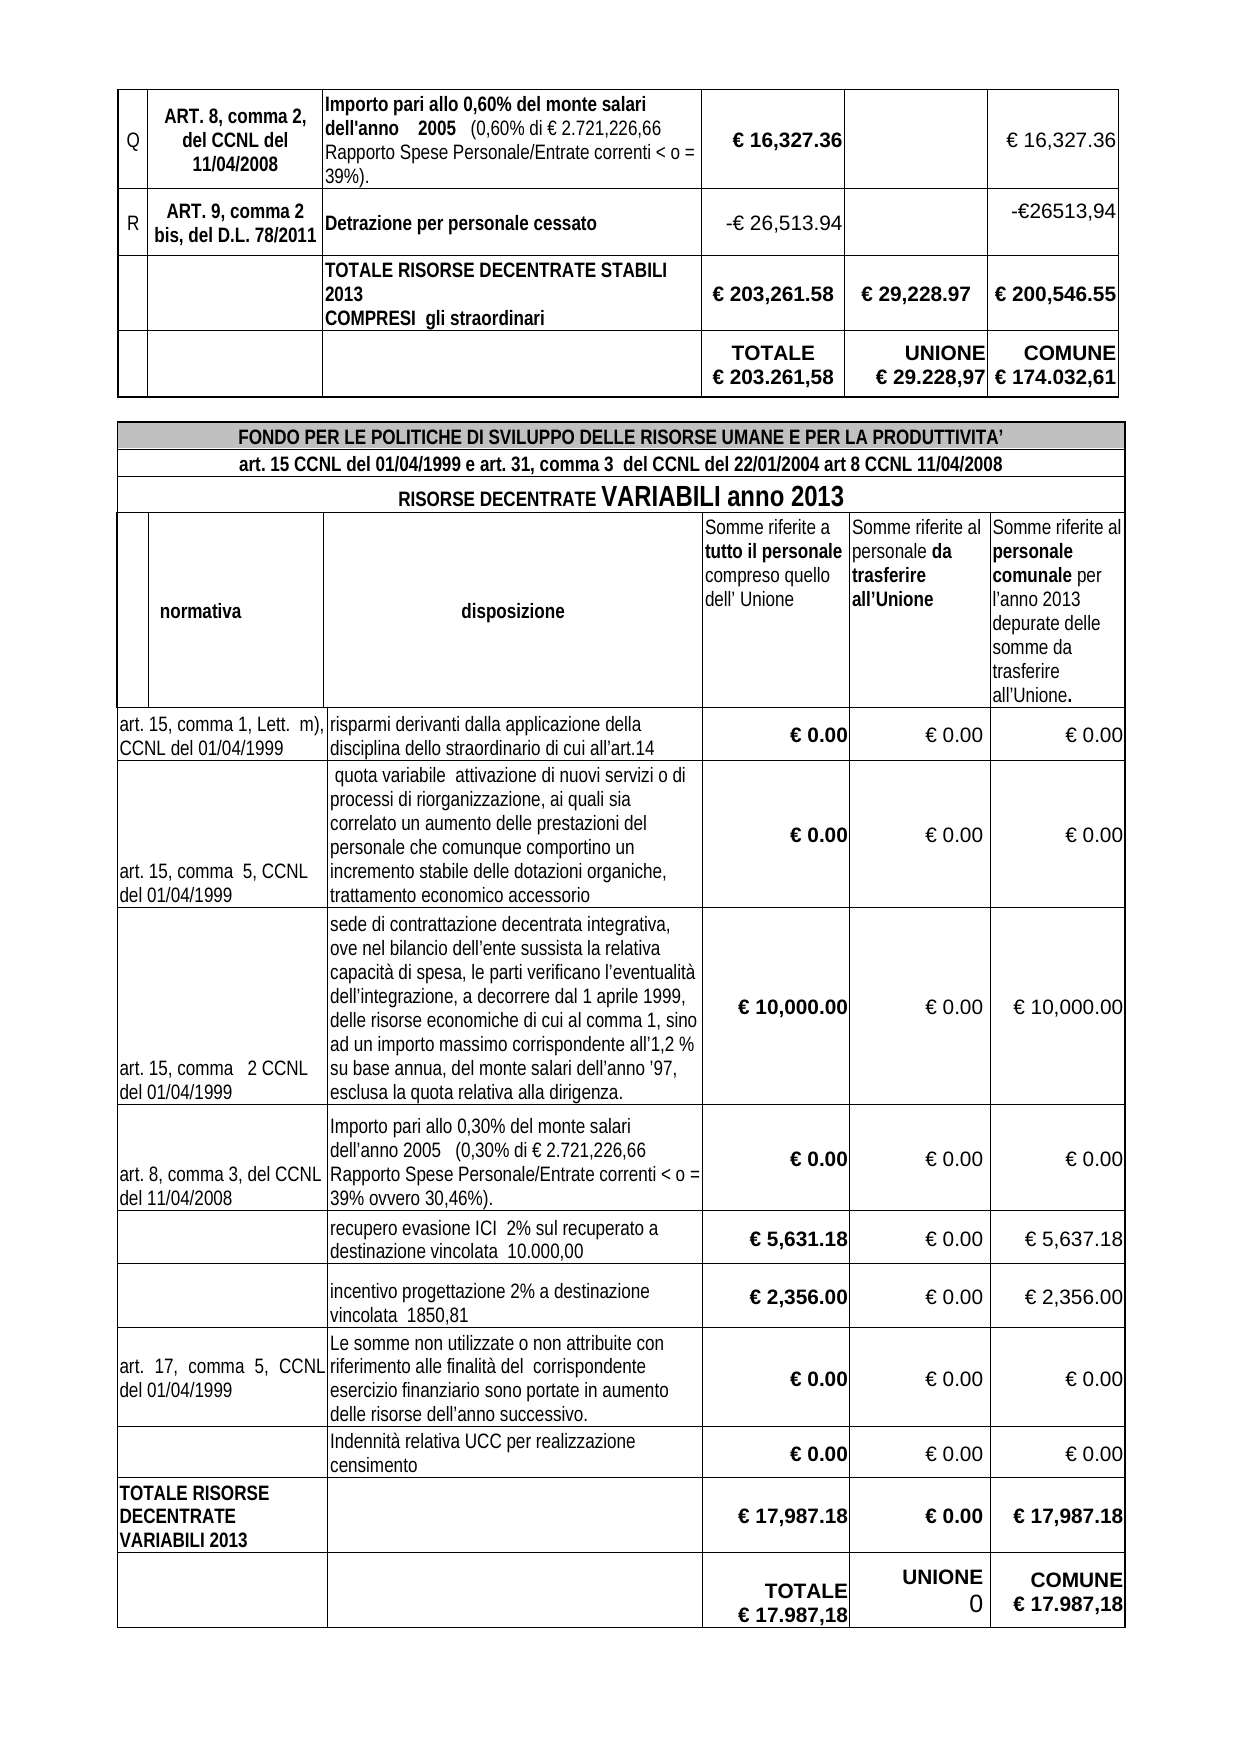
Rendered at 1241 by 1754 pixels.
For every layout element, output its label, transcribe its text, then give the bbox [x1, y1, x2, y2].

table_cell ART. 8, comma 2, del CCNL del 11/04/2008 [148, 90, 322, 188]
table_cell COMUNE € 174.032,61 [988, 331, 1118, 396]
table_cell € 0,00 [850, 908, 990, 1104]
table_cell [118, 1427, 327, 1477]
table_cell € 17.987,18 [991, 1478, 1124, 1552]
table_cell TOTALE € 17.987,18 [703, 1553, 849, 1627]
table_cell [328, 1553, 702, 1627]
table_cell incentivo progettazione 2% a destinazione vincolata 1850,81 [328, 1264, 702, 1327]
table_cell € 16.327,36 [988, 90, 1118, 188]
table_cell art. 8, comma 3, del CCNL del 11/04/2008 [118, 1105, 327, 1210]
table_cell € 0,00 [991, 761, 1124, 907]
table_cell € 5.631,18 [703, 1211, 849, 1263]
table_cell [845, 90, 987, 188]
table_cell art. 15 CCNL del 01/04/1999 e art. 31, comma 3 del CCNL del 22/01/2004 art 8 CCNL 11/04/2008 [118, 450, 1124, 476]
table_cell € 0,00 [703, 708, 849, 760]
table_cell € 2.356,00 [703, 1264, 849, 1327]
table_cell € 0,00 [703, 1427, 849, 1477]
table_cell art. 15, comma 5, CCNL del 01/04/1999 [118, 761, 327, 907]
table_cell TOTALE RISORSE DECENTRATE STABILI 2013 COMPRESI gli straordinari [323, 256, 701, 329]
table_cell [845, 189, 987, 254]
table_cell € 174.032,61 [988, 256, 1118, 329]
table_cell [328, 1478, 702, 1552]
table_cell -€ 26.513,94 [702, 189, 844, 254]
table_cell € 0,00 [703, 1105, 849, 1210]
table_cell disposizione [324, 513, 702, 707]
table_cell € 10.000,00 [703, 908, 849, 1104]
table_cell [119, 256, 147, 329]
table_cell recupero evasione ICI 2% sul recuperato a destinazione vincolata 10.000,00 [328, 1211, 702, 1263]
table_cell € 10.000,00 [991, 908, 1124, 1104]
table_cell quota variabile attivazione di nuovi servizi o di processi di riorganizzazione, ai quali sia correlato un aumento delle prestazioni del personale che comunque comportino un incremento stabile delle dotazioni organiche, trattamento economico accessorio [328, 761, 702, 907]
table_cell € 0,00 [850, 708, 990, 760]
table_cell € 0,00 [850, 1264, 990, 1327]
table_cell RISORSE DECENTRATE VARIABILI anno 2013 [118, 477, 1124, 512]
table_cell € 0,00 [991, 1328, 1124, 1426]
table_cell [323, 331, 701, 396]
table_cell € 5.637,18 [991, 1211, 1124, 1263]
table_cell [118, 1264, 327, 1327]
table_cell TOTALE € 203.261,58 [702, 331, 844, 396]
table_cell [118, 1211, 327, 1263]
table_cell TOTALE RISORSE DECENTRATE VARIABILI 2013 [118, 1478, 327, 1552]
table_cell art. 15, comma 2 CCNL del 01/04/1999 [118, 908, 327, 1104]
table_cell € 16.327,36 [702, 90, 844, 188]
table_cell € 0,00 [850, 1105, 990, 1210]
table_cell UNIONE 0 [850, 1553, 990, 1627]
table_cell risparmi derivanti dalla applicazione della disciplina dello straordinario di cui all’art.14 [328, 708, 702, 760]
table_cell ART. 9, comma 2 bis, del D.L. 78/2011 [148, 189, 322, 254]
table_cell Importo pari allo 0,60% del monte salari dell'anno 2005 (0,60% di € 2.721,226,66 Rapporto Spese Personale/Entrate correnti < o = 39%). [323, 90, 701, 188]
table_cell sede di contrattazione decentrata integrativa, ove nel bilancio dell’ente sussista la relativa capacità di spesa, le parti verificano l’eventualità dell’integrazione, a decorrere dal 1 aprile 1999, delle risorse economiche di cui al comma 1, sino ad un importo massimo corrispondente all’1,2 % su base annua, del monte salari dell’anno ’97, esclusa la quota relativa alla dirigenza. [328, 908, 702, 1104]
table_header FONDO PER LE POLITICHE DI SVILUPPO DELLE RISORSE UMANE E PER LA PRODUTTIVITA’ [118, 423, 1124, 448]
table_cell Q [119, 90, 147, 188]
table_cell Somme riferite al personale comunale per l’anno 2013 depurate delle somme da trasferire all’Unione. [991, 513, 1124, 707]
table_cell € 203.261,58 [702, 256, 844, 329]
table_cell € 0,00 [850, 1328, 990, 1426]
table_cell UNIONE € 29.228,97 [845, 331, 987, 396]
table_cell € 0,00 [991, 1427, 1124, 1477]
table_cell Detrazione per personale cessato [323, 189, 701, 254]
table_cell [148, 256, 322, 329]
table_cell Importo pari allo 0,30% del monte salari dell’anno 2005 (0,30% di € 2.721,226,66 Rapporto Spese Personale/Entrate correnti < o = 39% ovvero 30,46%). [328, 1105, 702, 1210]
table_cell Le somme non utilizzate o non attribuite con riferimento alle finalità del corrispondente esercizio finanziario sono portate in aumento delle risorse dell’anno successivo. [328, 1328, 702, 1426]
table_cell art. 15, comma 1, Lett. m), CCNL del 01/04/1999 [118, 708, 327, 760]
table_cell € 29.228,97 [845, 256, 987, 329]
table_cell COMUNE € 17.987,18 [991, 1553, 1124, 1627]
table_cell [118, 513, 148, 707]
table_cell € 0,00 [991, 1105, 1124, 1210]
table_cell € 0,00 [703, 1328, 849, 1426]
table_cell [118, 1553, 327, 1627]
table_cell € 17.987,18 [703, 1478, 849, 1552]
table_cell Somme riferite a tutto il personale compreso quello dell’ Unione [703, 513, 849, 707]
table_cell € 0,00 [850, 1211, 990, 1263]
table_cell € 2.356,00 [991, 1264, 1124, 1327]
table_cell € 0,00 [850, 761, 990, 907]
table_cell [148, 331, 322, 396]
table_cell -€26513,94 [988, 189, 1118, 254]
table_cell art. 17, comma 5, CCNL del 01/04/1999 [118, 1328, 327, 1426]
table_cell € 0,00 [703, 761, 849, 907]
table_cell € 0,00 [850, 1478, 990, 1552]
table_cell € 0,00 [991, 708, 1124, 760]
table_cell R [119, 189, 147, 254]
table_cell € 0,00 [850, 1427, 990, 1477]
table_cell Indennità relativa UCC per realizzazione censimento [328, 1427, 702, 1477]
table_cell normativa [149, 513, 323, 707]
table_cell [119, 331, 147, 396]
table_cell Somme riferite al personale da trasferire all’Unione [850, 513, 990, 707]
